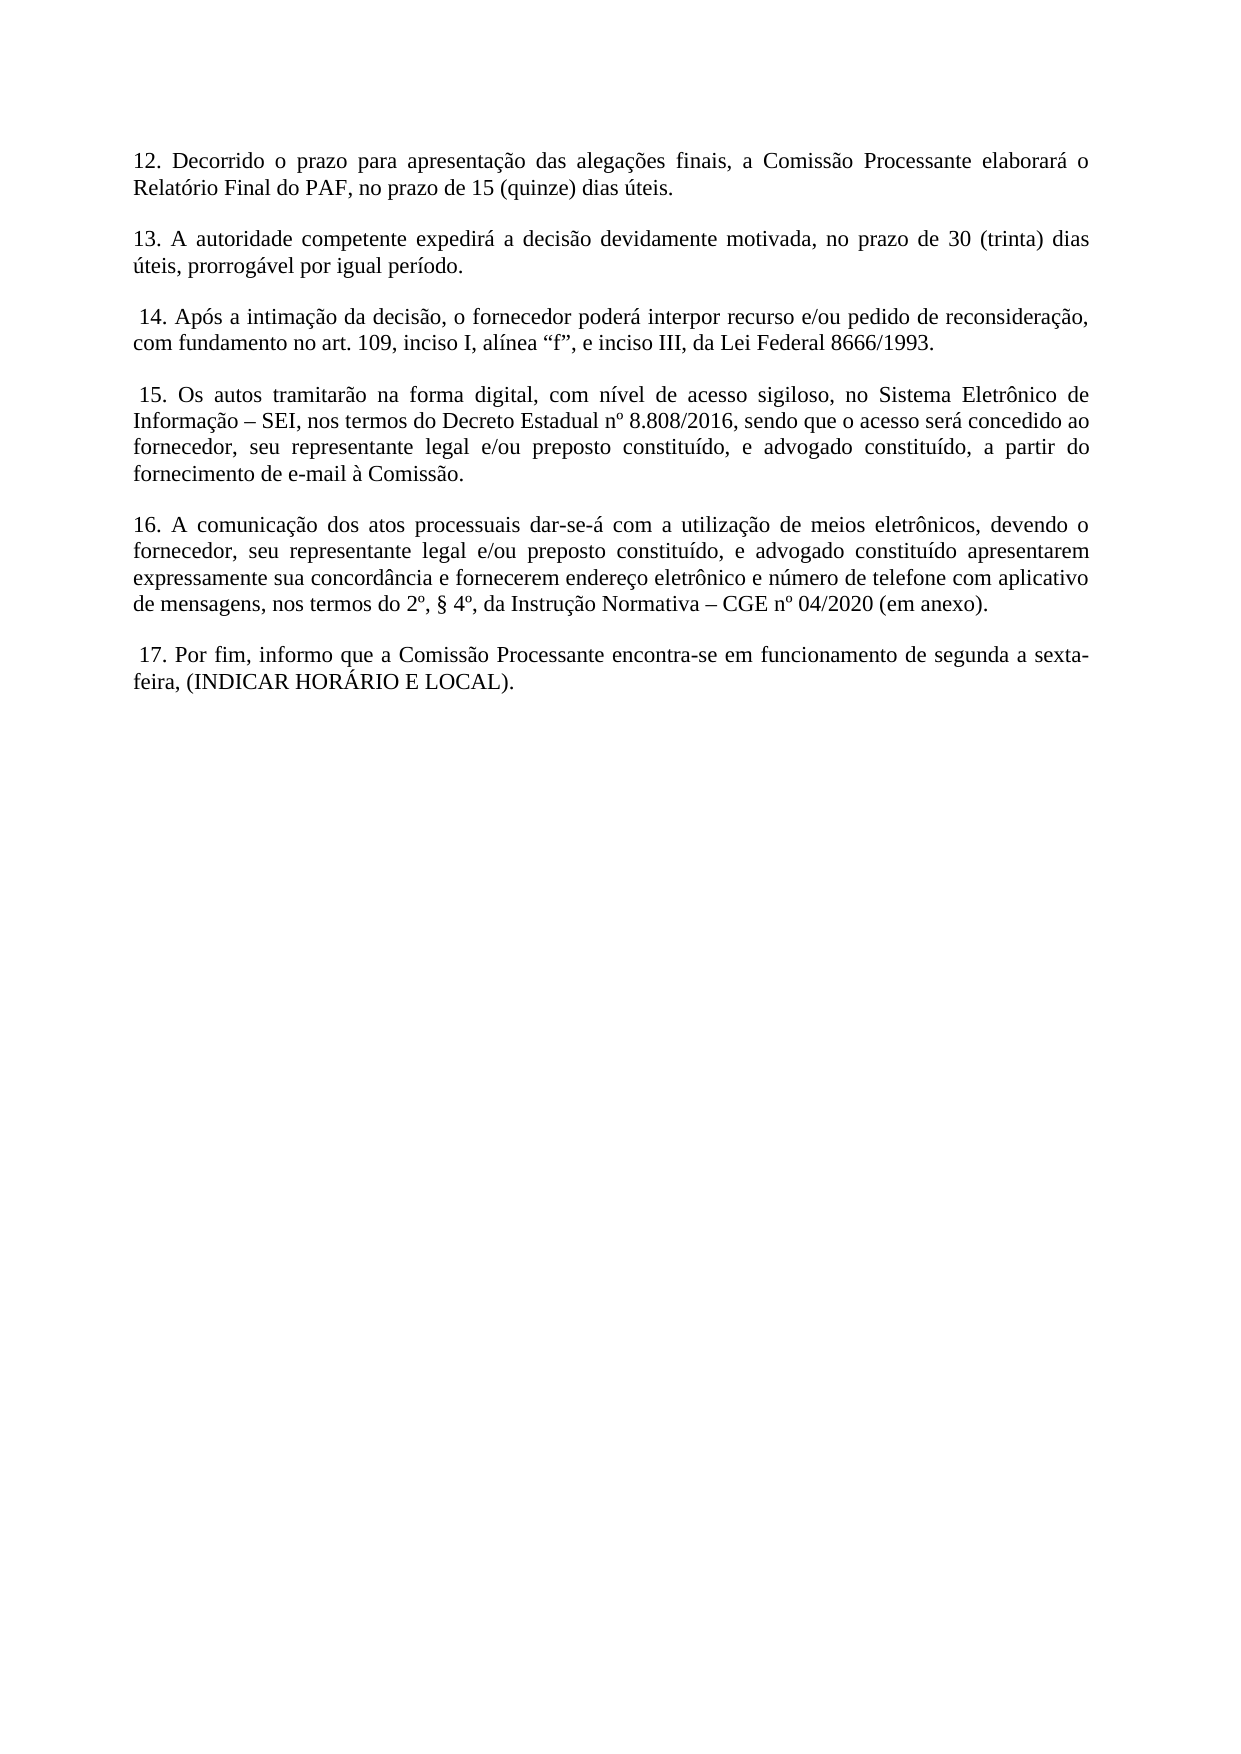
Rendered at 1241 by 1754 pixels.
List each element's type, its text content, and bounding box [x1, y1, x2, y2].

text 17. Por fim, informo que a Comissão Processante encontra-se em funcionamento de segunda a sexta-feira, (INDICAR HORÁRIO E LOCAL). [133, 642, 1091, 694]
text 16. A comunicação dos atos processuais dar-se-á com a utilização de meios eletrônicos, devendo o fornecedor, seu representante legal e/ou preposto constituído, e advogado constituído apresentarem expressamente sua concordância e fornecerem endereço eletrônico e número de telefone com aplicativo de mensagens, nos termos do 2º, § 4º, da Instrução Normativa – CGE nº 04/2020 (em anexo). [133, 511, 1091, 617]
text 14. Após a intimação da decisão, o fornecedor poderá interpor recurso e/ou pedido de reconsideração, com fundamento no art. 109, inciso I, alínea “f”, e inciso III, da Lei Federal 8666/1993. [133, 303, 1091, 356]
text 13. A autoridade competente expedirá a decisão devidamente motivada, no prazo de 30 (trinta) dias úteis, prorrogável por igual período. [133, 225, 1091, 278]
text 12. Decorrido o prazo para apresentação das alegações finais, a Comissão Processante elaborará o Relatório Final do PAF, no prazo de 15 (quinze) dias úteis. [133, 148, 1091, 200]
text 15. Os autos tramitarão na forma digital, com nível de acesso sigiloso, no Sistema Eletrônico de Informação – SEI, nos termos do Decreto Estadual nº 8.808/2016, sendo que o acesso será concedido ao fornecedor, seu representante legal e/ou preposto constituído, e advogado constituído, a partir do fornecimento de e-mail à Comissão. [133, 381, 1091, 486]
